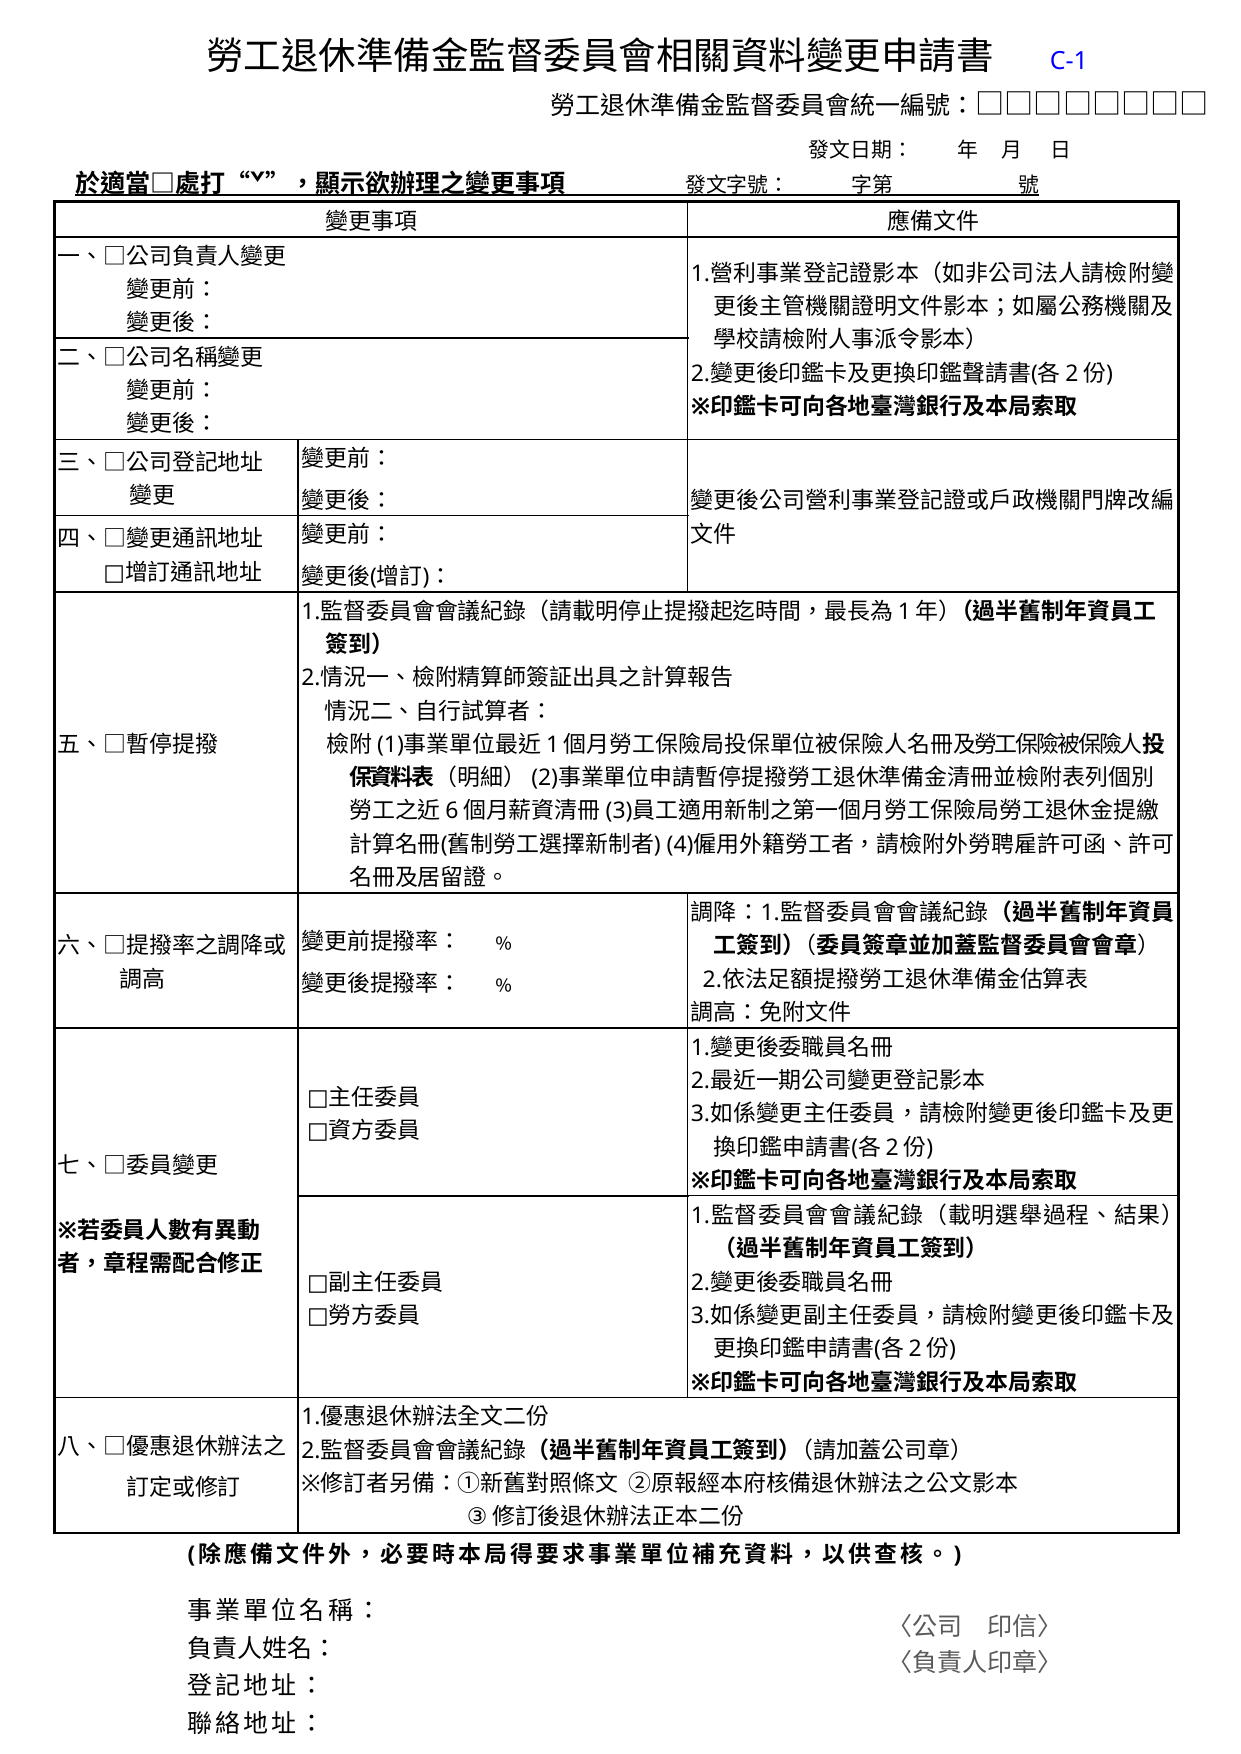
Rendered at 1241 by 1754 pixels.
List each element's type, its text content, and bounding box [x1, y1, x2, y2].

table_cell 五、□暫停提撥 [56, 593, 297, 892]
text 登記地址： [187, 1665, 1125, 1702]
text (除應備文件外，必要時本局得要求事業單位補充資料，以供查核。) [187, 1534, 1125, 1571]
text 事業單位名稱： [187, 1590, 1162, 1687]
table_header 應備文件 [688, 203, 1177, 236]
table_cell 調降：1.監督委員會會議紀錄（過半舊制年資員工簽到）（委員簽章並加蓋監督委員會會章） 2.依法足額提撥勞工退休準備金估算表 調高：免附文件 [688, 894, 1177, 1027]
table_cell 1.變更後委職員名冊 2.最近一期公司變更登記影本 3.如係變更主任委員，請檢附變更後印鑑卡及更換印鑑申請書(各2份) ※印鑑卡可向各地臺灣銀行及本局索取 [688, 1029, 1177, 1195]
table_cell 變更後公司營利事業登記證或戶政機關門牌改編文件 [688, 440, 1177, 591]
text 負責人姓名： [187, 1627, 787, 1665]
table_cell 一、□公司負責人變更 變更前： 變更後： [56, 238, 687, 337]
text 〈負責人印章〉 [802, 1643, 1147, 1679]
table_cell 1.營利事業登記證影本（如非公司法人請檢附變更後主管機關證明文件影本；如屬公務機關及學校請檢附人事派令影本） 2.變更後印鑑卡及更換印鑑聲請書(各2份) ※印鑑卡可向各地臺灣銀行及本局索取 [688, 238, 1177, 438]
text 勞工退休準備金監督委員會相關資料變更申請書 C-1 [75, 26, 1235, 80]
table_cell 六、□提撥率之調降或調高 [56, 894, 297, 1027]
table_cell □主任委員 □資方委員 [299, 1029, 687, 1195]
table_cell 1.優惠退休辦法全文二份 2.監督委員會會議紀錄（過半舊制年資員工簽到）（請加蓋公司章） ※修訂者另備：①新舊對照條文 ②原報經本府核備退休辦法之公文影本 ③修訂後退休辦法正本二份 [299, 1398, 1177, 1532]
text 聯絡地址： [187, 1702, 1125, 1740]
text 勞工退休準備金監督委員會統一編號：□□□□□□□□ [75, 80, 1235, 123]
text 〈公司 印信〉 [802, 1607, 1147, 1643]
table_cell 七、□委員變更 ※若委員人數有異動者，章程需配合修正 [56, 1029, 297, 1397]
table_cell 八、□優惠退休辦法之訂定或修訂 [56, 1398, 297, 1532]
table_cell 1.監督委員會會議紀錄（請載明停止提撥起迄時間，最長為1年）（過半舊制年資員工簽到） 2.情況一、檢附精算師簽証出具之計算報告 情況二、自行試算者： 檢附 (1)事業單位最近1個月勞工保險局投保單位被保險人名冊及勞工保險被保險人投保資料表（明細） (2)事業單位申請暫停提撥勞工退休準備金清冊並檢附表列個別勞工之近6個月薪資清冊 (3)員工適用新制之第一個月勞工保險局勞工退休金提繳計算名冊(舊制勞工選擇新制者) (4)僱用外籍勞工者，請檢附外勞聘雇許可函、許可名冊及居留證。 [299, 593, 1177, 892]
table_cell 變更前提撥率： ﹪ 變更後提撥率： ﹪ [299, 894, 687, 1027]
text 發文日期： 年 月 日 [75, 133, 1235, 163]
table_cell □副主任委員 □勞方委員 [299, 1197, 687, 1397]
text 於適當□處打“ˇ”，顯示欲辦理之變更事項 發文字號： 字第 號 [75, 163, 1235, 199]
table_cell 變更前： 變更後： [299, 440, 687, 515]
table_cell 四、□變更通訊地址 □增訂通訊地址 [56, 516, 297, 591]
table_cell 三、□公司登記地址 變更 [56, 440, 297, 515]
table_header 變更事項 [56, 203, 687, 236]
table_cell 1.監督委員會會議紀錄（載明選舉過程、結果）（過半舊制年資員工簽到） 2.變更後委職員名冊 3.如係變更副主任委員，請檢附變更後印鑑卡及更換印鑑申請書(各2份) ※印鑑卡可向各地臺灣銀行及本局索取 [688, 1196, 1177, 1397]
table_cell 變更前： 變更後(增訂)： [299, 516, 687, 591]
table_cell 二、□公司名稱變更 變更前： 變更後： [56, 339, 687, 438]
